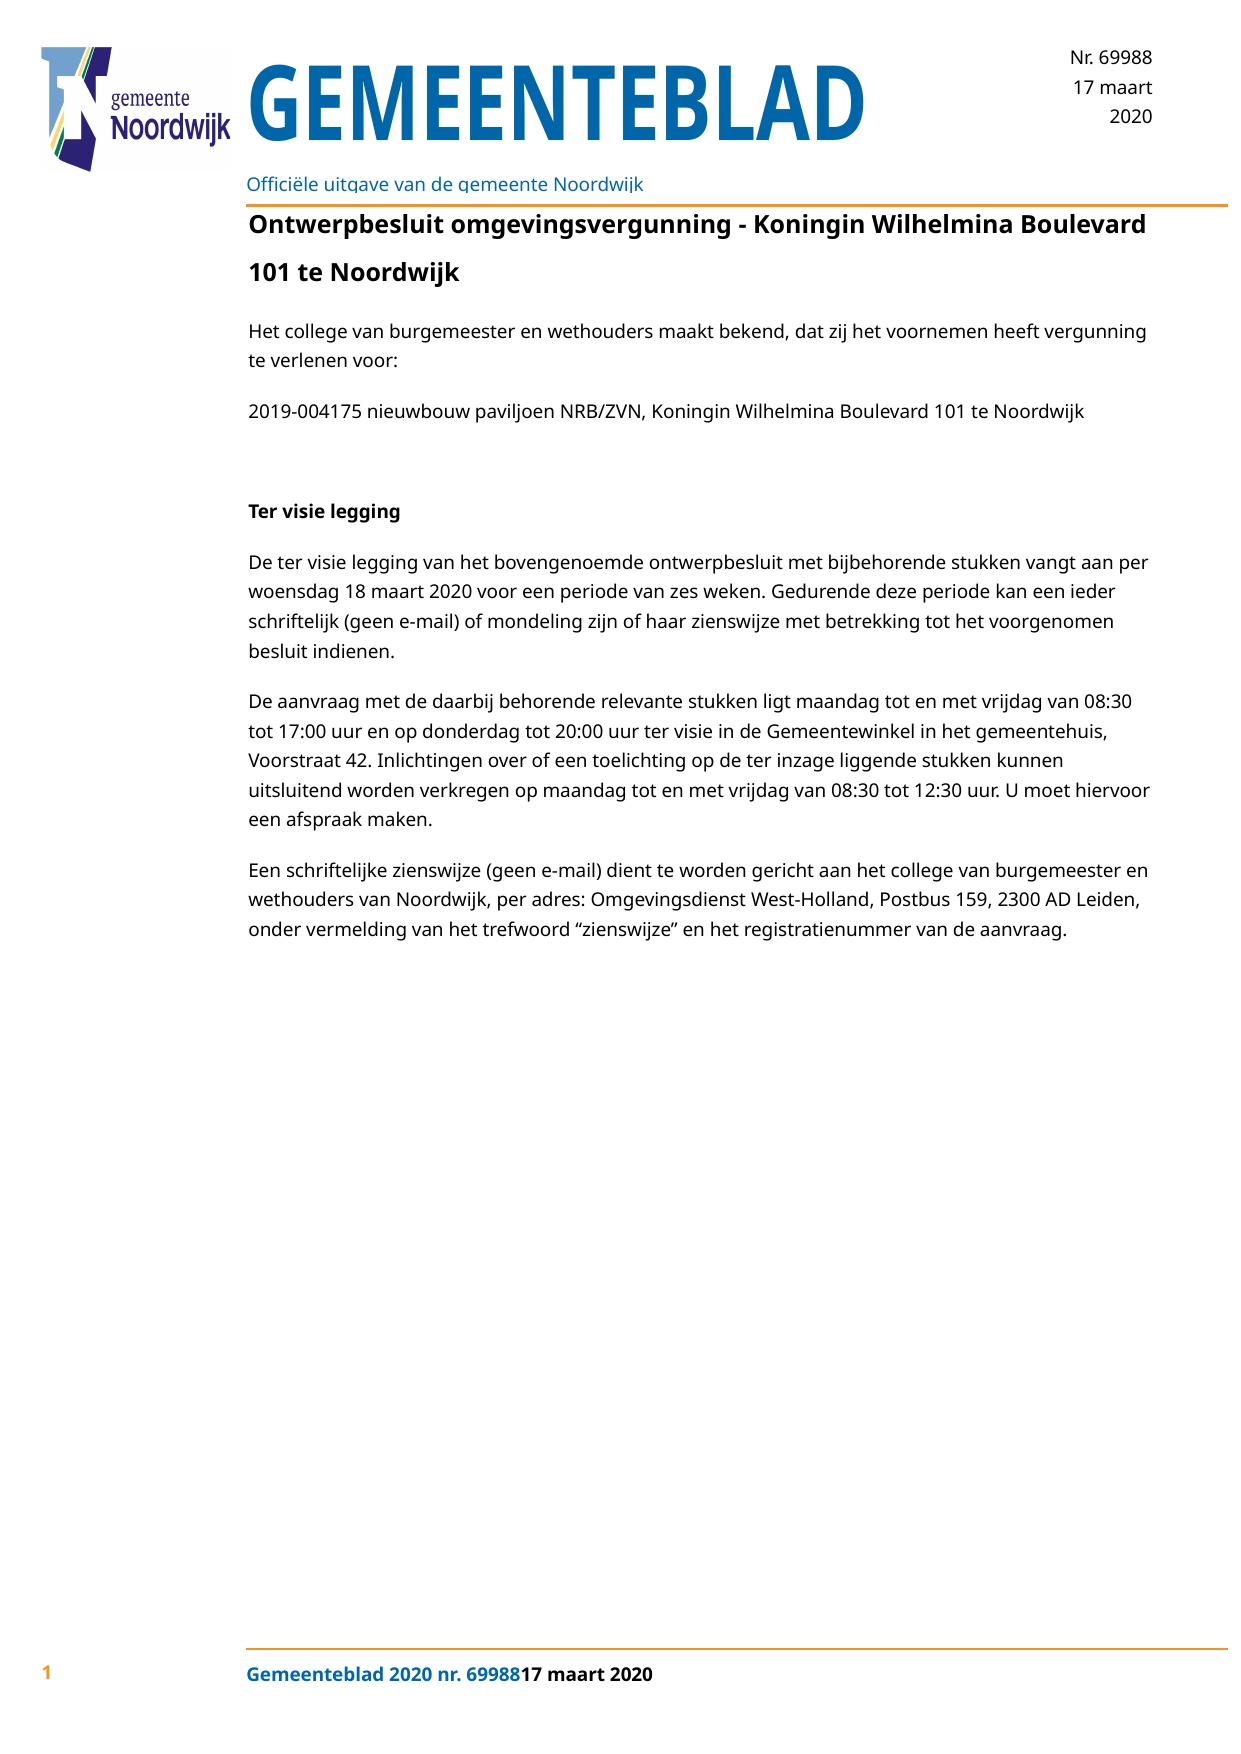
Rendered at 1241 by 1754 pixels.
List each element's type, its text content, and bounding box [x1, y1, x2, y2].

text Een schriftelijke zienswijze (geen e-mail) dient te worden gericht aan het college van burgemeester en wethouders van Noordwijk, per adres: Omgevingsdienst West-Holland, Postbus 159, 2300 AD Leiden, onder vermelding van het trefwoord “zienswijze” en het registratienummer van de aanvraag. [248, 857, 1152, 942]
text De ter visie legging van het bovengenoemde ontwerpbesluit met bijbehorende stukken vangt aan per woensdag 18 maart 2020 voor een periode van zes weken. Gedurende deze periode kan een ieder schriftelijk (geen e-mail) of mondeling zijn of haar zienswijze met betrekking tot het voorgenomen besluit indienen. [248, 549, 1152, 664]
text Het college van burgemeester en wethouders maakt bekend, dat zij het voornemen heeft vergunning te verlenen voor: [248, 318, 1152, 373]
text Ter visie legging [248, 499, 1152, 524]
text Ontwerpbesluit omgevingsvergunning - Koningin Wilhelmina Boulevard 101 te Noordwijk [248, 207, 1152, 288]
picture [41, 47, 231, 172]
text 2019-004175 nieuwbouw paviljoen NRB/ZVN, Koningin Wilhelmina Boulevard 101 te Noordwijk [248, 398, 1152, 424]
text De aanvraag met de daarbij behorende relevante stukken ligt maandag tot en met vrijdag van 08:30 tot 17:00 uur en op donderdag tot 20:00 uur ter visie in de Gemeentewinkel in het gemeentehuis, Voorstraat 42. Inlichtingen over of een toelichting op de ter inzage liggende stukken kunnen uitsluitend worden verkregen op maandag tot en met vrijdag van 08:30 tot 12:30 uur. U moet hiervoor een afspraak maken. [248, 688, 1152, 832]
